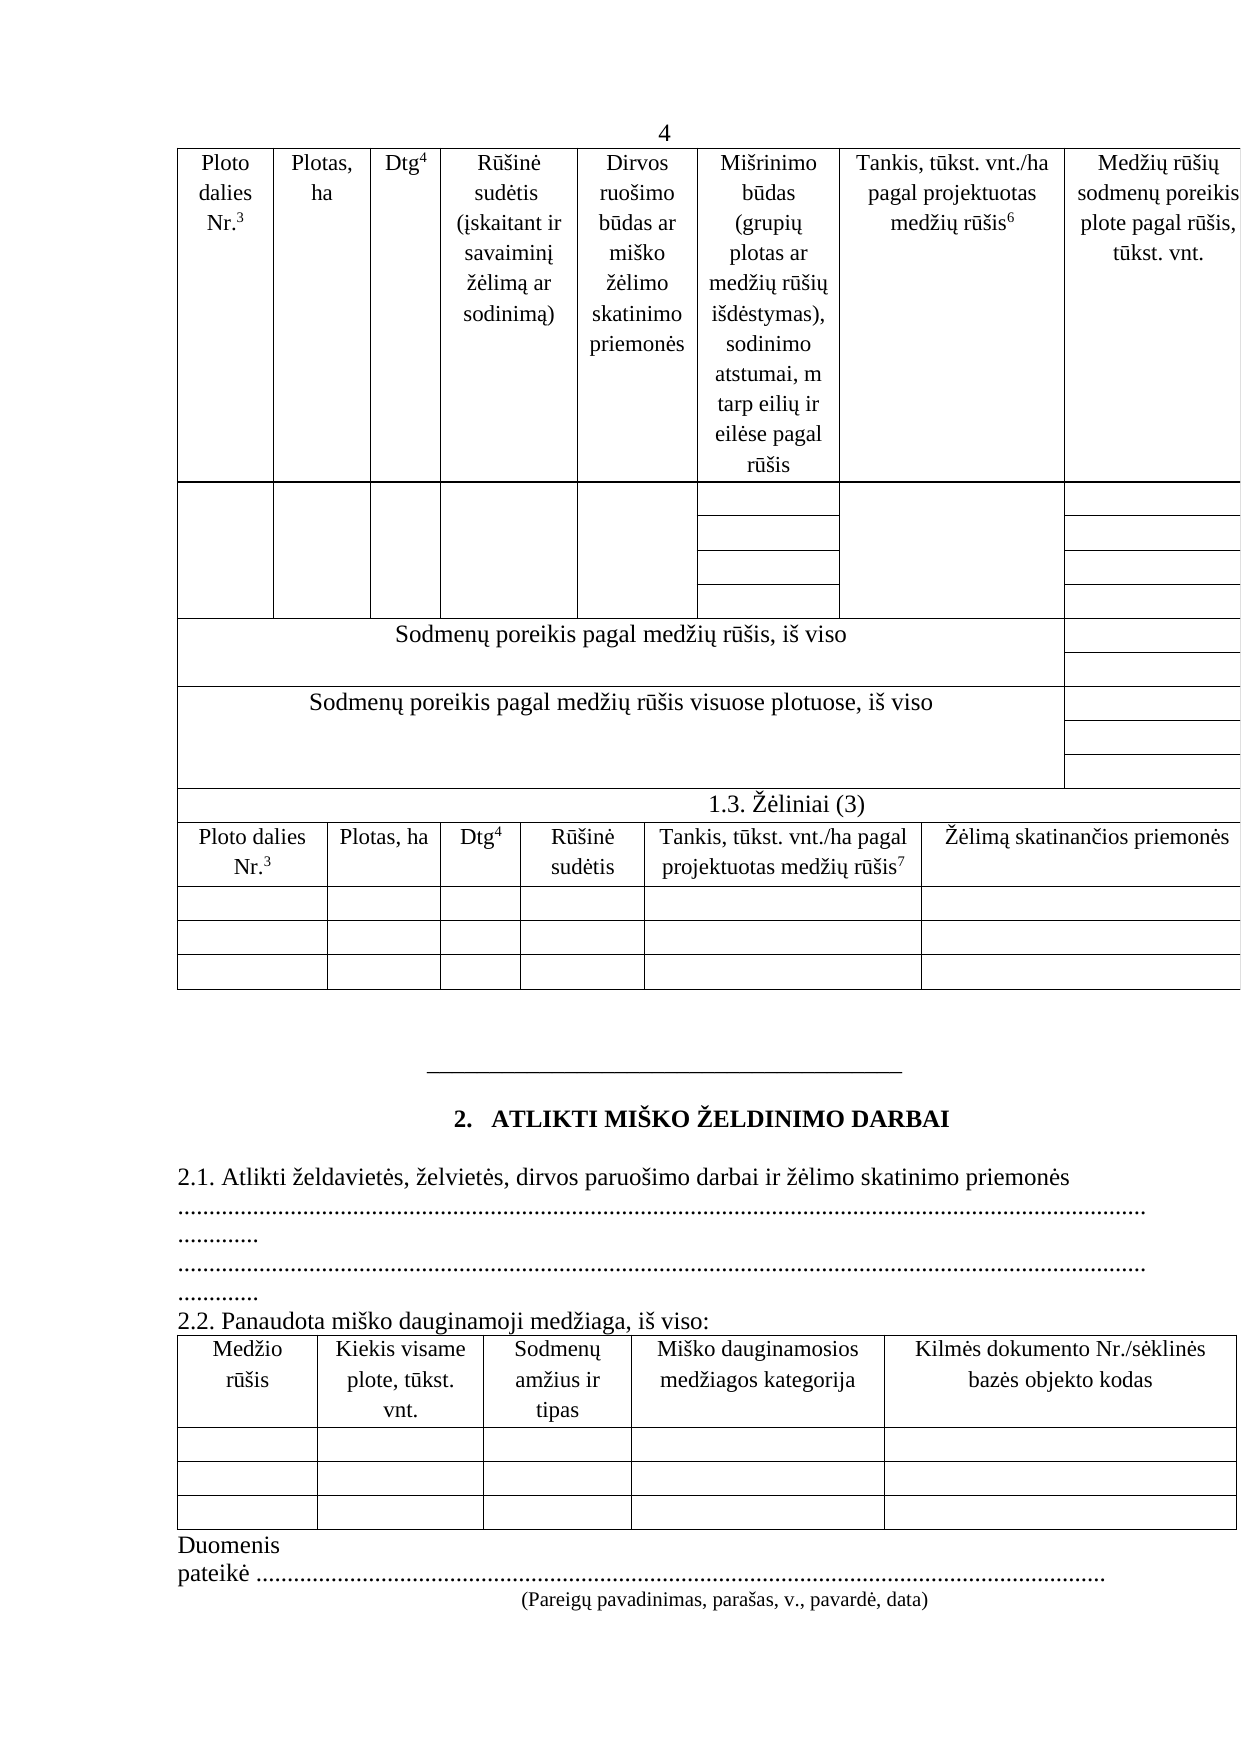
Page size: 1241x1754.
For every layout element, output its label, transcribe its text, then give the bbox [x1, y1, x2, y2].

table_cell [632, 1462, 884, 1495]
table_cell [698, 516, 839, 549]
table_cell [178, 1496, 317, 1529]
table_cell [922, 921, 1240, 954]
table_cell [698, 585, 839, 618]
table_cell [371, 483, 440, 618]
table_cell Ploto dalies Nr.3 [178, 823, 327, 886]
table_cell Tankis, tūkst. vnt./ha pagal projektuotas medžių rūšis6 [840, 149, 1064, 481]
text 2.2. Panaudota miško dauginamoji medžiaga, iš viso: [177, 1306, 1151, 1334]
table_cell Sodmenų poreikis pagal medžių rūšis, iš viso [178, 619, 1064, 686]
table_cell 1.3. Žėliniai (3) [178, 789, 1240, 822]
table_cell [274, 483, 370, 618]
table_cell [178, 483, 273, 618]
table_cell Plotas, ha [328, 823, 440, 886]
text (Pareigų pavadinimas, parašas, v., pavardė, data) [177, 1587, 1151, 1611]
table_cell [578, 483, 697, 618]
table_cell [922, 887, 1240, 920]
table_cell Dirvos ruošimo būdas ar miško žėlimo skatinimo priemonės [578, 149, 697, 481]
table_cell [178, 955, 327, 988]
table_cell [318, 1496, 483, 1529]
table_cell [1065, 483, 1240, 515]
table_cell Plotas, ha [274, 149, 370, 481]
table_cell [441, 921, 520, 954]
table_header Kiekis visame plote, tūkst. vnt. [318, 1336, 483, 1427]
table_cell [698, 483, 839, 515]
table_header Sodmenų amžius ir tipas [484, 1336, 631, 1427]
table_cell [521, 887, 644, 920]
text ........................................................................................................................................................................ [177, 1191, 1151, 1248]
table_cell [441, 483, 577, 618]
table_cell Ploto dalies Nr.3 [178, 149, 273, 481]
table_cell [632, 1428, 884, 1461]
table_cell [328, 921, 440, 954]
table_cell [521, 955, 644, 988]
table_cell [318, 1462, 483, 1495]
table_cell [1065, 687, 1240, 720]
table_cell [922, 955, 1240, 988]
table_cell [1065, 721, 1240, 754]
table_cell [632, 1496, 884, 1529]
table_cell [645, 921, 921, 954]
table_cell [484, 1428, 631, 1461]
table_cell [645, 887, 921, 920]
table_cell Sodmenų poreikis pagal medžių rūšis visuose plotuose, iš viso [178, 687, 1064, 788]
table_cell [840, 483, 1064, 618]
text 2.1. Atlikti želdavietės, želvietės, dirvos paruošimo darbai ir žėlimo skatinimo priemonės [177, 1162, 1151, 1191]
table_cell [885, 1462, 1236, 1495]
table_cell [178, 1462, 317, 1495]
text 2. ATLIKTI MIŠKO ŽELDINIMO DARBAI [252, 1104, 1151, 1133]
table_cell [1065, 755, 1240, 788]
table_cell Žėlimą skatinančios priemonės [922, 823, 1240, 886]
table_cell Dtg4 [441, 823, 520, 886]
table_cell [178, 921, 327, 954]
table_header Medžio rūšis [178, 1336, 317, 1427]
table_cell [1065, 653, 1240, 686]
table_cell Mišrinimo būdas (grupių plotas ar medžių rūšių išdėstymas), sodinimo atstumai, m tarp eilių ir eilėse pagal rūšis [698, 149, 839, 481]
table_cell Medžių rūšių sodmenų poreikis plote pagal rūšis, tūkst. vnt. [1065, 149, 1240, 481]
table_cell [1065, 585, 1240, 618]
table_cell [521, 921, 644, 954]
table_cell [1065, 551, 1240, 583]
text ______________________________________ [177, 1047, 1151, 1076]
text Duomenis pateikė ........................................................................................................................................ [177, 1530, 1151, 1587]
table_cell [1065, 619, 1240, 652]
table_cell [178, 887, 327, 920]
table_cell [484, 1496, 631, 1529]
text ........................................................................................................................................................................ [177, 1248, 1151, 1306]
table_header Miško dauginamosios medžiagos kategorija [632, 1336, 884, 1427]
table_cell [328, 955, 440, 988]
table_cell [885, 1428, 1236, 1461]
table_cell [645, 955, 921, 988]
table_cell [885, 1496, 1236, 1529]
table_cell Tankis, tūkst. vnt./ha pagal projektuotas medžių rūšis7 [645, 823, 921, 886]
table_cell [698, 551, 839, 583]
table_cell [484, 1462, 631, 1495]
table_cell Rūšinė sudėtis (įskaitant ir savaiminį žėlimą ar sodinimą) [441, 149, 577, 481]
table_cell [178, 1428, 317, 1461]
table_cell [441, 955, 520, 988]
table_cell Rūšinė sudėtis [521, 823, 644, 886]
table_cell [318, 1428, 483, 1461]
table_cell [441, 887, 520, 920]
table_cell Dtg4 [371, 149, 440, 481]
table_cell [328, 887, 440, 920]
table_cell [1065, 516, 1240, 549]
table_header Kilmės dokumento Nr./sėklinės bazės objekto kodas [885, 1336, 1236, 1427]
